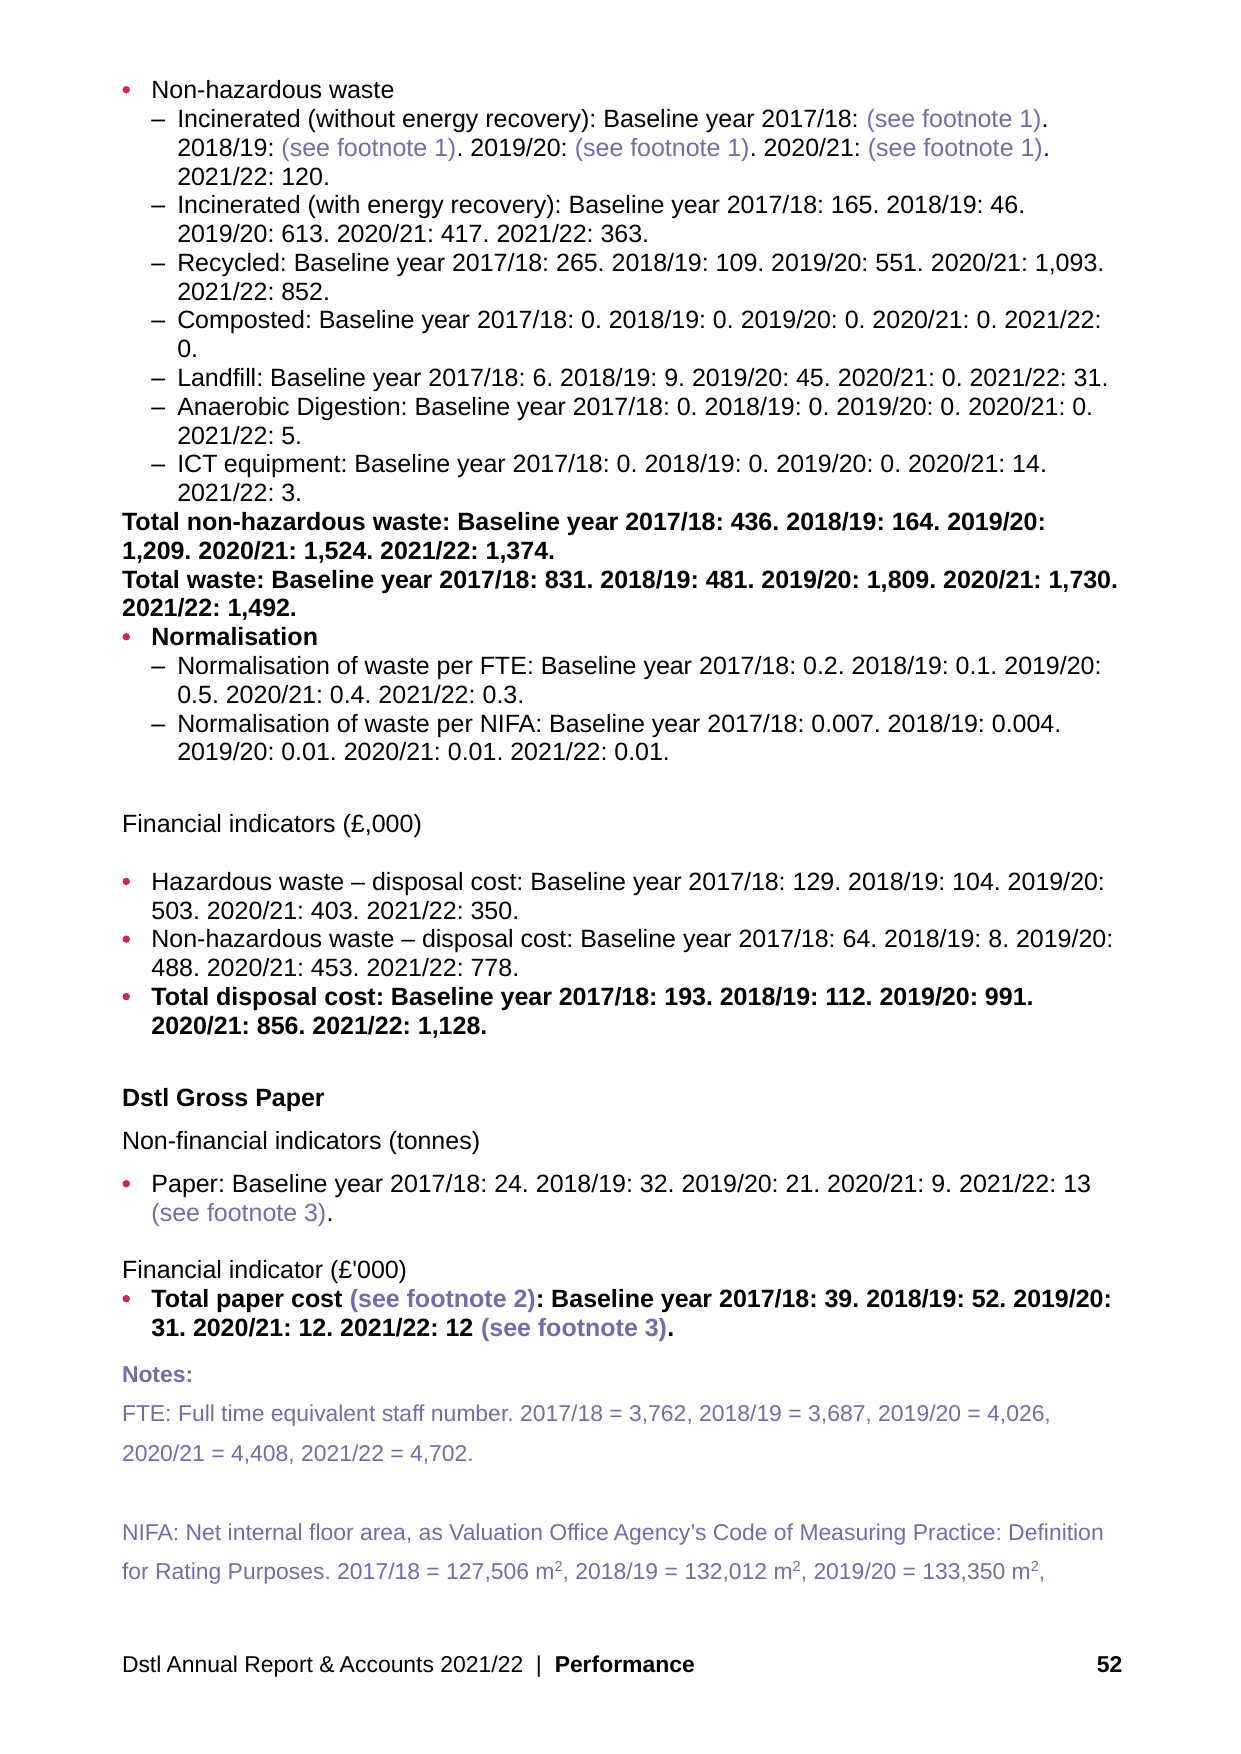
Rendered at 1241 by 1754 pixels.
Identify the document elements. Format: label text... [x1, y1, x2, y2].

text Total non-hazardous waste: Baseline year 2017/18: 436. 2018/19: 164. 2019/20: 1,209. 2020/21: 1,524. 2021/22: 1,374. [122, 507, 1122, 564]
subtitle Dstl Gross Paper [122, 1083, 1122, 1111]
list Normalisation of waste per NIFA: Baseline year 2017/18: 0.007. 2018/19: 0.004. 2019/20: 0.01. 2020/21: 0.01. 2021/22: 0.01. [151, 708, 1122, 766]
text Notes: [122, 1361, 1122, 1387]
subtitle Financial indicator (£'000) [122, 1255, 1122, 1284]
list Composted: Baseline year 2017/18: 0. 2018/19: 0. 2019/20: 0. 2020/21: 0. 2021/22: 0. [151, 305, 1122, 363]
subtitle Non-financial indicators (tonnes) [122, 1126, 1122, 1154]
text NIFA: Net internal floor area, as Valuation Office Agency’s Code of Measuring Practice: Definition for Rating Purposes. 2017/18 = 127,506 m2, 2018/19 = 132,012 m2, 2019/20 = 133,350 m2, [122, 1519, 1122, 1584]
list Non-hazardous waste – disposal cost: Baseline year 2017/18: 64. 2018/19: 8. 2019/20: 488. 2020/21: 453. 2021/22: 778. [122, 924, 1122, 982]
list Total paper cost (see footnote 2): Baseline year 2017/18: 39. 2018/19: 52. 2019/20: 31. 2020/21: 12. 2021/22: 12 (see footnote 3). [122, 1284, 1122, 1342]
text FTE: Full time equivalent staff number. 2017/18 = 3,762, 2018/19 = 3,687, 2019/20 = 4,026, 2020/21 = 4,408, 2021/22 = 4,702. [122, 1400, 1122, 1466]
list Normalisation [122, 622, 1122, 651]
list Anaerobic Digestion: Baseline year 2017/18: 0. 2018/19: 0. 2019/20: 0. 2020/21: 0. 2021/22: 5. [151, 392, 1122, 449]
list Landfill: Baseline year 2017/18: 6. 2018/19: 9. 2019/20: 45. 2020/21: 0. 2021/22: 31. [151, 363, 1122, 392]
list Non-hazardous waste [122, 75, 1122, 104]
list Normalisation of waste per FTE: Baseline year 2017/18: 0.2. 2018/19: 0.1. 2019/20: 0.5. 2020/21: 0.4. 2021/22: 0.3. [151, 651, 1122, 708]
list Total disposal cost: Baseline year 2017/18: 193. 2018/19: 112. 2019/20: 991. 2020/21: 856. 2021/22: 1,128. [122, 982, 1122, 1039]
list Incinerated (without energy recovery): Baseline year 2017/18: (see footnote 1). 2018/19: (see footnote 1). 2019/20: (see footnote 1). 2020/21: (see footnote 1). 2021/22: 120. [151, 104, 1122, 190]
list Paper: Baseline year 2017/18: 24. 2018/19: 32. 2019/20: 21. 2020/21: 9. 2021/22: 13 (see footnote 3). [122, 1169, 1122, 1227]
list ICT equipment: Baseline year 2017/18: 0. 2018/19: 0. 2019/20: 0. 2020/21: 14. 2021/22: 3. [151, 449, 1122, 507]
list Recycled: Baseline year 2017/18: 265. 2018/19: 109. 2019/20: 551. 2020/21: 1,093. 2021/22: 852. [151, 248, 1122, 305]
list Hazardous waste – disposal cost: Baseline year 2017/18: 129. 2018/19: 104. 2019/20: 503. 2020/21: 403. 2021/22: 350. [122, 867, 1122, 924]
text Total waste: Baseline year 2017/18: 831. 2018/19: 481. 2019/20: 1,809. 2020/21: 1,730. 2021/22: 1,492. [122, 564, 1122, 622]
list Incinerated (with energy recovery): Baseline year 2017/18: 165. 2018/19: 46. 2019/20: 613. 2020/21: 417. 2021/22: 363. [151, 190, 1122, 248]
text Financial indicators (£,000) [122, 809, 1122, 838]
